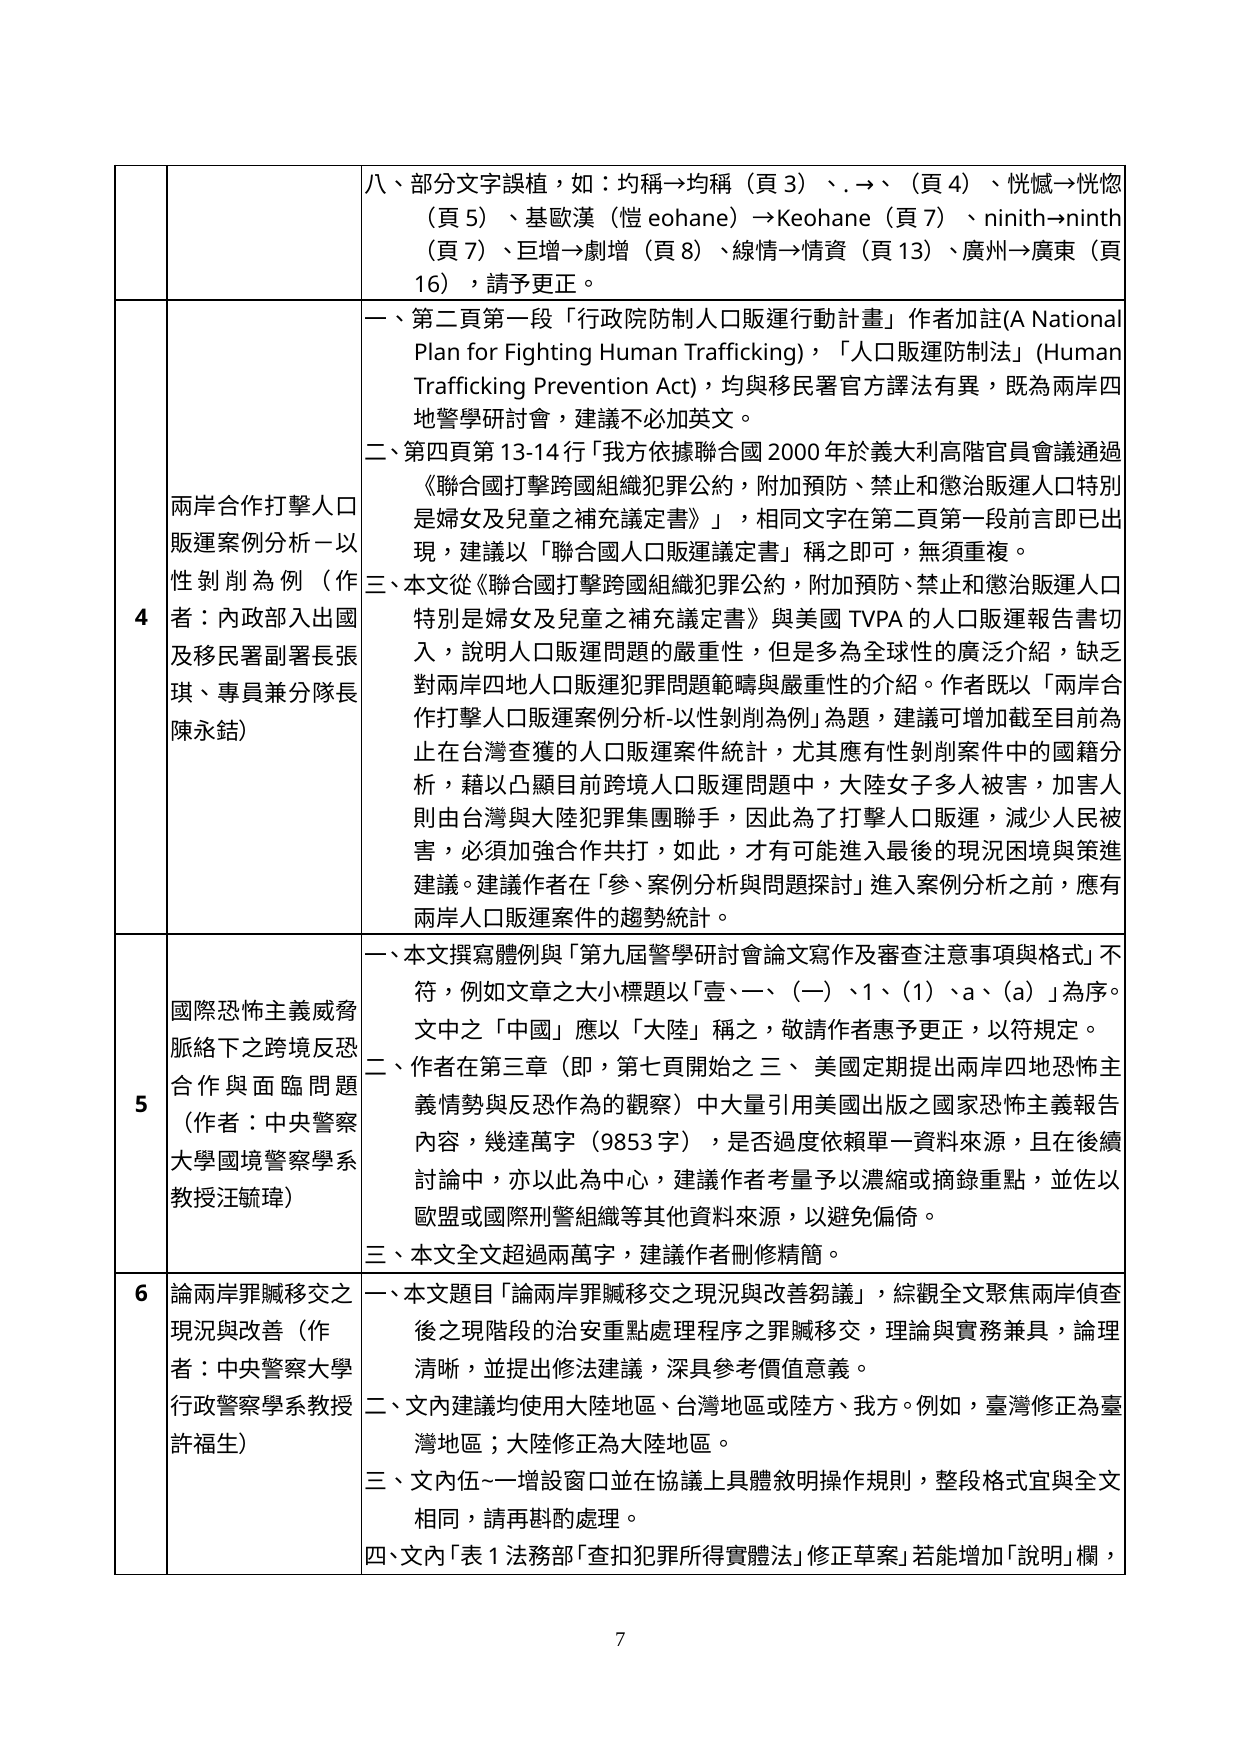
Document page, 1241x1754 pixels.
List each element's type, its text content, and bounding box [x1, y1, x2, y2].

table_cell 國際恐怖主義威脅脈絡下之跨境反恐合作與面臨問題（作者：中央警察大學國境警察學系教授汪毓瑋） [168, 935, 361, 1272]
table_cell [116, 166, 166, 299]
table_cell 一、本文撰寫體例與「第九屆警學研討會論文寫作及審查注意事項與格式」不符，例如文章之大小標題以「壹、一、（一）、1、（1）、a、（a）」為序。文中之「中國」應以「大陸」稱之，敬請作者惠予更正，以符規定。 二、作者在第三章（即，第七頁開始之 三、 美國定期提出兩岸四地恐怖主義情勢與反恐作為的觀察）中大量引用美國出版之國家恐怖主義報告內容，幾達萬字（9853字），是否過度依賴單一資料來源，且在後續討論中，亦以此為中心，建議作者考量予以濃縮或摘錄重點，並佐以歐盟或國際刑警組織等其他資料來源，以避免偏倚。 三、本文全文超過兩萬字，建議作者刪修精簡。 [362, 935, 1124, 1272]
table_cell 一、本文題目「論兩岸罪贓移交之現況與改善芻議」，綜觀全文聚焦兩岸偵查後之現階段的治安重點處理程序之罪贓移交，理論與實務兼具，論理清晰，並提出修法建議，深具參考價值意義。 二、文內建議均使用大陸地區、台灣地區或陸方、我方。例如，臺灣修正為臺灣地區；大陸修正為大陸地區。 三、文內伍~一增設窗口並在協議上具體敘明操作規則，整段格式宜與全文相同，請再斟酌處理。 四、文內「表1法務部「查扣犯罪所得實體法」修正草案」若能增加「說明」欄， [362, 1274, 1124, 1573]
table_cell 八、部分文字誤植，如：圴稱→均稱（頁3）、. →、（頁4）、恍憾→恍惚（頁5）、基歐漢（愷eohane）→Keohane（頁7）、ninith→ninth（頁7）、巨增→劇增（頁8）、線情→情資（頁13）、廣州→廣東（頁16），請予更正。 [362, 166, 1124, 299]
table_cell 4 [116, 301, 166, 933]
table_cell 兩岸合作打擊人口販運案例分析－以性剝削為例（作者：內政部入出國及移民署副署長張琪、專員兼分隊長陳永銡） [168, 301, 361, 933]
table_cell [168, 166, 361, 299]
table_cell 5 [116, 935, 166, 1272]
table_cell 6 [116, 1274, 166, 1573]
table_cell 一、第二頁第一段「行政院防制人口販運行動計畫」作者加註(A National Plan for Fighting Human Trafficking)，「人口販運防制法」(Human Trafficking Prevention Act)，均與移民署官方譯法有異，既為兩岸四地警學研討會，建議不必加英文。 二、第四頁第13-14行「我方依據聯合國2000年於義大利高階官員會議通過《聯合國打擊跨國組織犯罪公約，附加預防、禁止和懲治販運人口特別是婦女及兒童之補充議定書》」，相同文字在第二頁第一段前言即已出現，建議以「聯合國人口販運議定書」稱之即可，無須重複。 三、本文從《聯合國打擊跨國組織犯罪公約，附加預防、禁止和懲治販運人口特別是婦女及兒童之補充議定書》與美國TVPA的人口販運報告書切入，說明人口販運問題的嚴重性，但是多為全球性的廣泛介紹，缺乏對兩岸四地人口販運犯罪問題範疇與嚴重性的介紹。作者既以「兩岸合作打擊人口販運案例分析-以性剝削為例」為題，建議可增加截至目前為止在台灣查獲的人口販運案件統計，尤其應有性剝削案件中的國籍分析，藉以凸顯目前跨境人口販運問題中，大陸女子多人被害，加害人則由台灣與大陸犯罪集團聯手，因此為了打擊人口販運，減少人民被害，必須加強合作共打，如此，才有可能進入最後的現況困境與策進建議。建議作者在「參、案例分析與問題探討」進入案例分析之前，應有兩岸人口販運案件的趨勢統計。 [362, 301, 1124, 933]
table_cell 論兩岸罪贓移交之現況與改善（作者：中央警察大學行政警察學系教授許福生） [168, 1274, 361, 1573]
